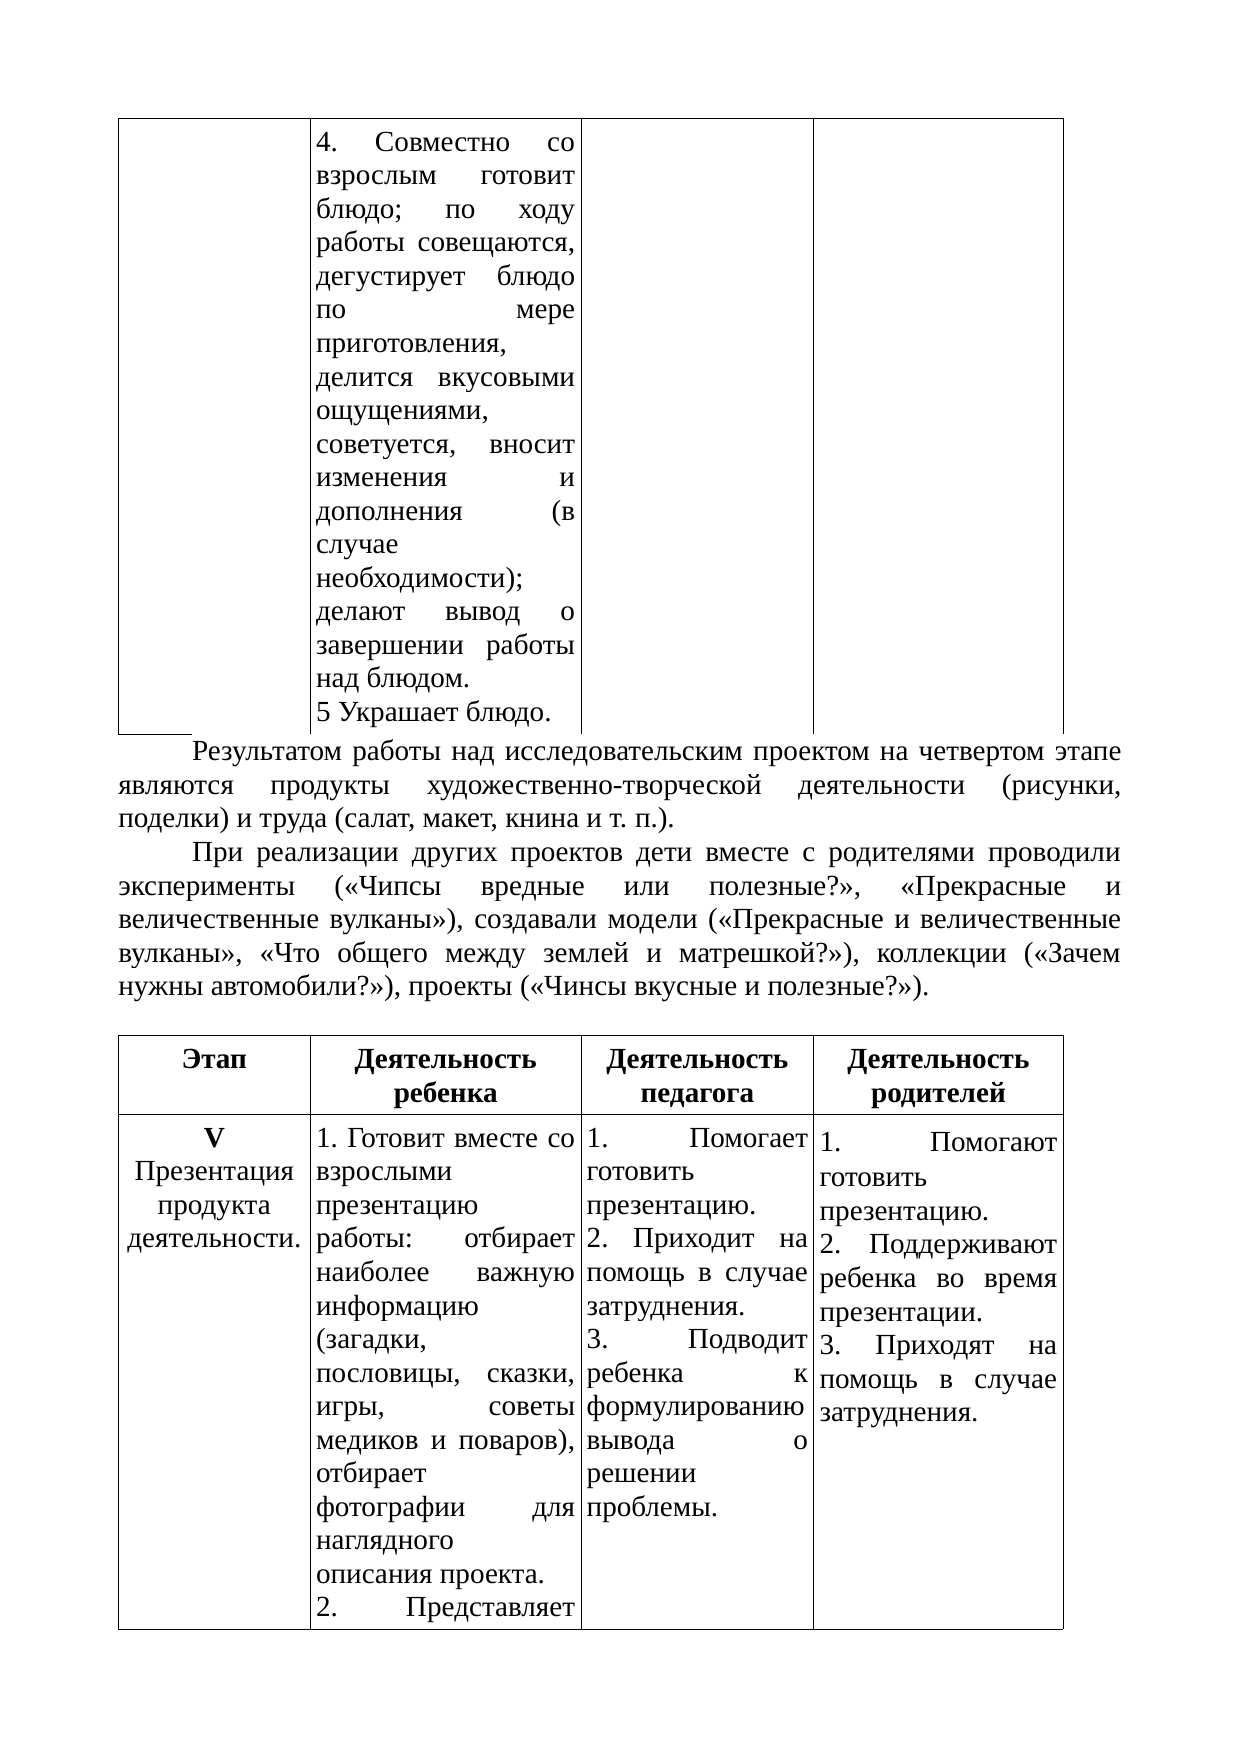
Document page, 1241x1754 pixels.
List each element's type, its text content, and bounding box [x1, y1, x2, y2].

text При реализации других проектов дети вместе с родителями проводили эксперименты («Чипсы вредные или полезные?», «Прекрасные и величественные вулканы»), создавали модели («Прекрасные и величественные вулканы», «Что общего между землей и матрешкой?»), коллекции («Зачем нужны автомобили?»), проекты («Чинсы вкусные и полезные?»). [118, 834, 1122, 1002]
text Результатом работы над исследовательским проектом на четвертом этапе являются продукты художественно-творческой деятельности (рисунки, поделки) и труда (салат, макет, книна и т. п.). [118, 733, 1122, 834]
table_header Деятельность ребенка [311, 1036, 581, 1114]
table_cell 1. Помогает готовить презентацию. 2. Приходит на помощь в случае затруднения. 3. Подводит ребенка к формулированию вывода о решении проблемы. [582, 1115, 813, 1629]
table_header Деятельность родителей [814, 1036, 1063, 1114]
table_cell 1. Помогают готовить презентацию. 2. Поддерживают ребенка во время презентации. 3. Приходят на помощь в случае затруднения. [814, 1115, 1063, 1629]
table_cell 4. Совместно со взрослым готовит блюдо; по ходу работы совещаются, дегустирует блюдо по мере приготовления, делится вкусовыми ощущениями, советуется, вносит изменения и дополнения (в случае необходимости); делают вывод о завершении работы над блюдом. 5 Украшает блюдо. [311, 119, 581, 733]
table_cell [582, 119, 813, 733]
table_cell [119, 119, 310, 733]
table_cell [814, 119, 1063, 733]
table_cell V Презентация продукта деятельности. [119, 1115, 310, 1629]
table_cell 1. Готовит вместе со взрослыми презентацию работы: отбирает наиболее важную информацию (загадки, пословицы, сказки, игры, советы медиков и поваров), отбирает фотографии для наглядного описания проекта. 2. Представляет [311, 1115, 581, 1629]
table_header Деятельность педагога [582, 1036, 813, 1114]
table_header Этап [119, 1036, 310, 1114]
